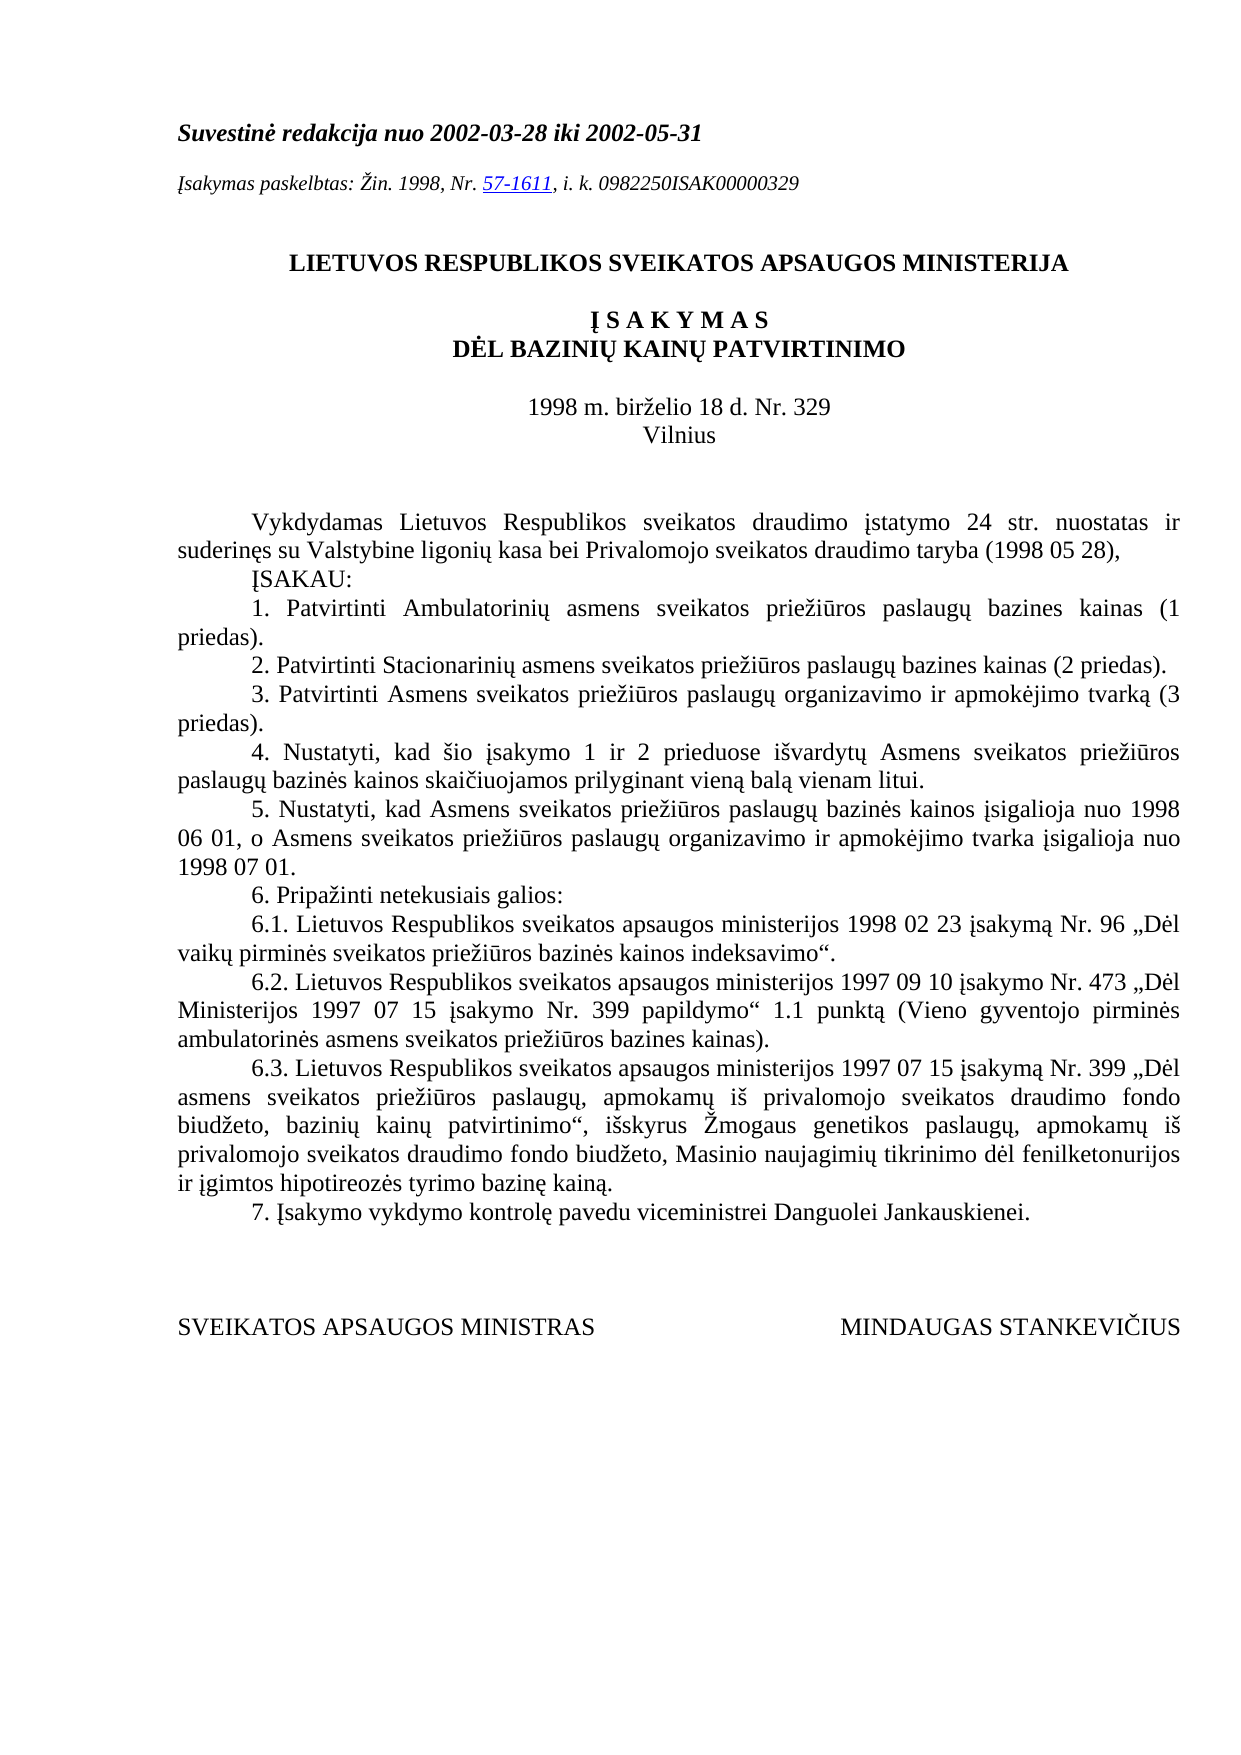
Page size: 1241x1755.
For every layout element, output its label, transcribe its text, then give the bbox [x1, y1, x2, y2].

text 6. Pripažinti netekusiais galios: [177, 880, 1181, 909]
text 6.1. Lietuvos Respublikos sveikatos apsaugos ministerijos 1998 02 23 įsakymą Nr. 96 „Dėl vaikų pirminės sveikatos priežiūros bazinės kainos indeksavimo“. [177, 909, 1181, 967]
text Į S A K Y M A S [177, 305, 1181, 334]
text 6.3. Lietuvos Respublikos sveikatos apsaugos ministerijos 1997 07 15 įsakymą Nr. 399 „Dėl asmens sveikatos priežiūros paslaugų, apmokamų iš privalomojo sveikatos draudimo fondo biudžeto, bazinių kainų patvirtinimo“, išskyrus Žmogaus genetikos paslaugų, apmokamų iš privalomojo sveikatos draudimo fondo biudžeto, Masinio naujagimių tikrinimo dėl fenilketonurijos ir įgimtos hipotireozės tyrimo bazinę kainą. [177, 1053, 1181, 1197]
text ĮSAKAU: [177, 564, 1181, 593]
text 2. Patvirtinti Stacionarinių asmens sveikatos priežiūros paslaugų bazines kainas (2 priedas). [177, 650, 1181, 679]
text 1998 m. birželio 18 d. Nr. 329 [177, 392, 1181, 420]
text SVEIKATOS APSAUGOS MINISTRAS MINDAUGAS STANKEVIČIUS [177, 1312, 1181, 1340]
text DĖL BAZINIŲ KAINŲ PATVIRTINIMO [177, 334, 1181, 363]
text Suvestinė redakcija nuo 2002-03-28 iki 2002-05-31 [177, 118, 1181, 147]
text 4. Nustatyti, kad šio įsakymo 1 ir 2 prieduose išvardytų Asmens sveikatos priežiūros paslaugų bazinės kainos skaičiuojamos prilyginant vieną balą vienam litui. [177, 737, 1181, 794]
text Vykdydamas Lietuvos Respublikos sveikatos draudimo įstatymo 24 str. nuostatas ir suderinęs su Valstybine ligonių kasa bei Privalomojo sveikatos draudimo taryba (1998 05 28), [177, 507, 1181, 564]
text 1. Patvirtinti Ambulatorinių asmens sveikatos priežiūros paslaugų bazines kainas (1 priedas). [177, 593, 1181, 650]
text 3. Patvirtinti Asmens sveikatos priežiūros paslaugų organizavimo ir apmokėjimo tvarką (3 priedas). [177, 679, 1181, 737]
text Įsakymas paskelbtas: Žin. 1998, Nr. 57-1611, i. k. 0982250ISAK00000329 [177, 171, 1181, 195]
text 7. Įsakymo vykdymo kontrolę pavedu viceministrei Danguolei Jankauskienei. [177, 1197, 1181, 1225]
text LIETUVOS RESPUBLIKOS SVEIKATOS APSAUGOS MINISTERIJA [177, 248, 1181, 277]
text 5. Nustatyti, kad Asmens sveikatos priežiūros paslaugų bazinės kainos įsigalioja nuo 1998 06 01, o Asmens sveikatos priežiūros paslaugų organizavimo ir apmokėjimo tvarka įsigalioja nuo 1998 07 01. [177, 794, 1181, 880]
text 6.2. Lietuvos Respublikos sveikatos apsaugos ministerijos 1997 09 10 įsakymo Nr. 473 „Dėl Ministerijos 1997 07 15 įsakymo Nr. 399 papildymo“ 1.1 punktą (Vieno gyventojo pirminės ambulatorinės asmens sveikatos priežiūros bazines kainas). [177, 967, 1181, 1053]
text Vilnius [177, 420, 1181, 449]
